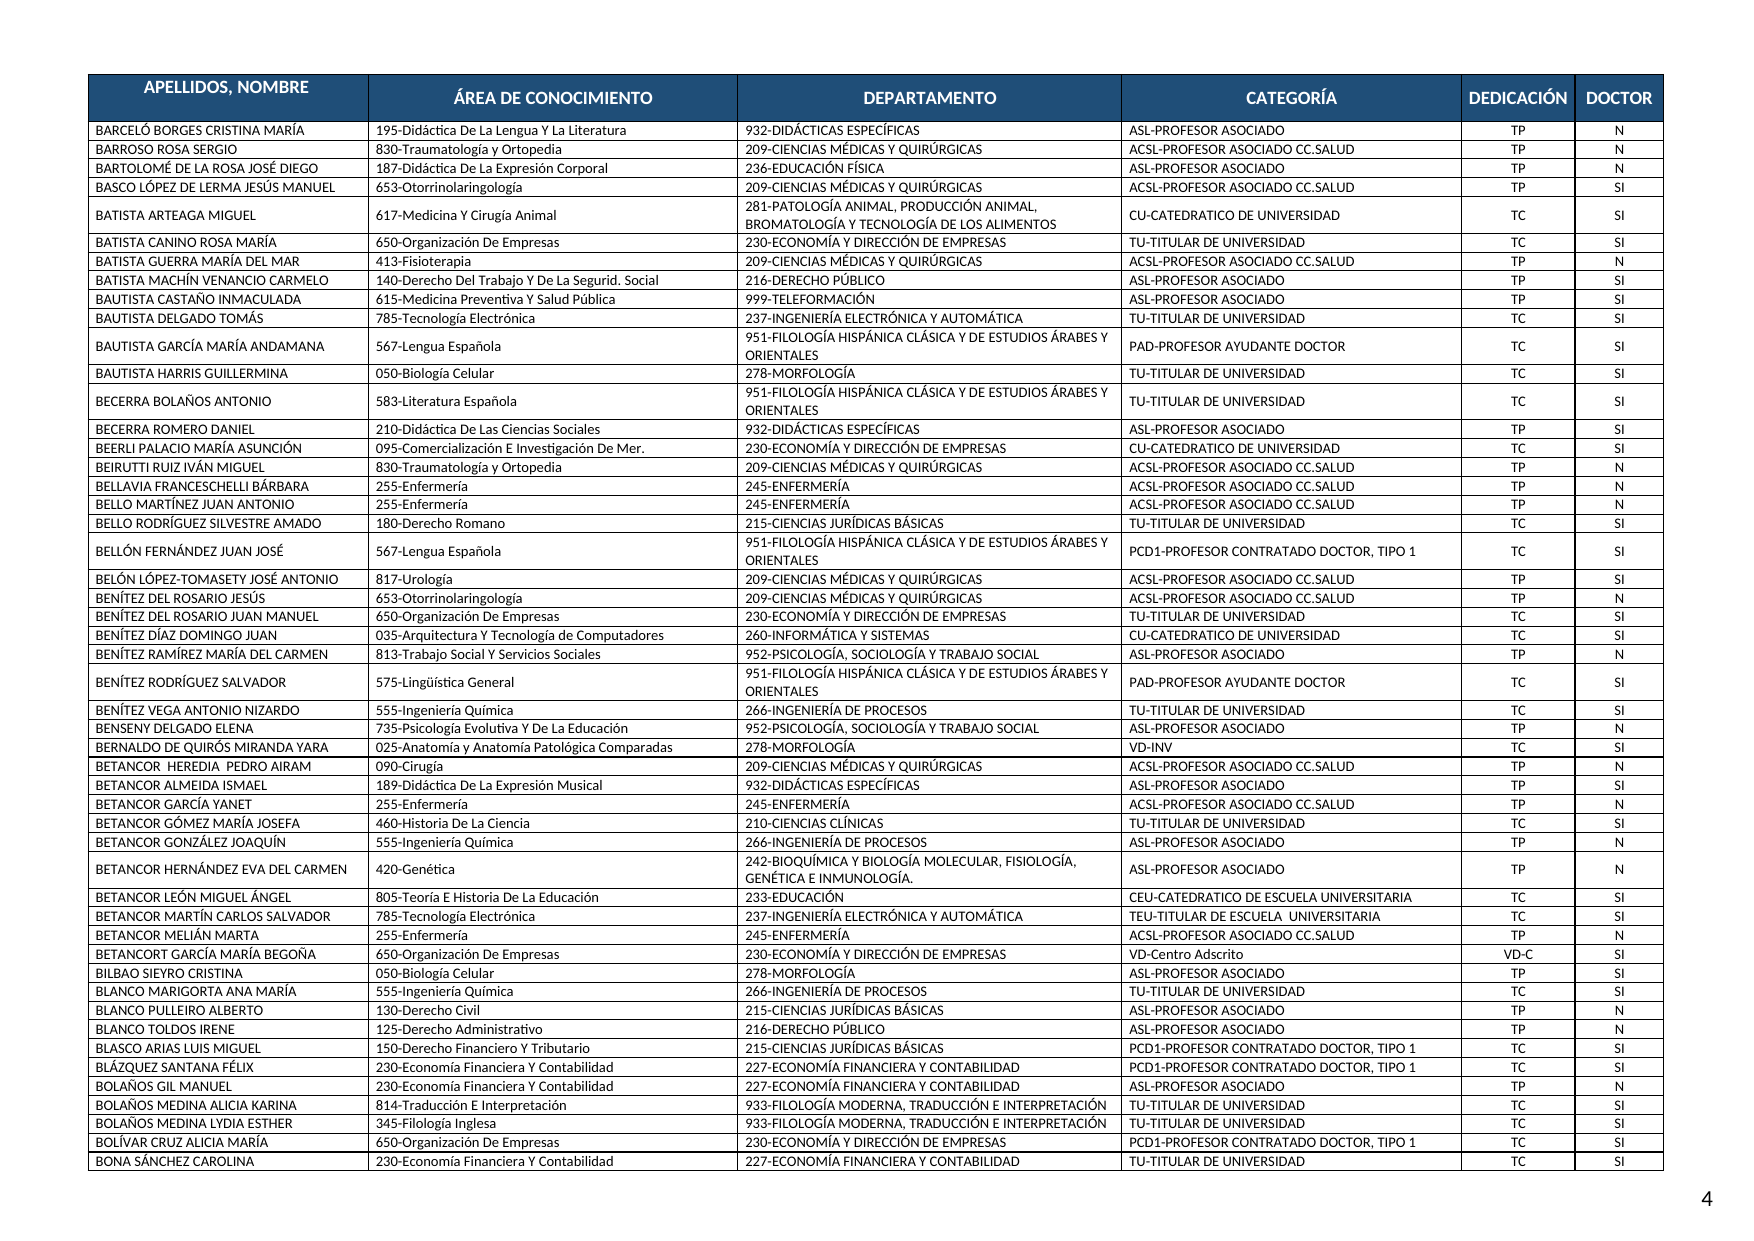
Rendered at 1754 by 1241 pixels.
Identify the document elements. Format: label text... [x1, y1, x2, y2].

table_header DOCTOR [1576, 75, 1663, 121]
table_cell BENÍTEZ DÍAZ DOMINGO JUAN [89, 627, 368, 644]
table_cell 187-Didáctica De La Expresión Corporal [369, 159, 737, 177]
table_cell 952-PSICOLOGÍA, SOCIOLOGÍA Y TRABAJO SOCIAL [738, 720, 1121, 738]
table_cell 140-Derecho Del Trabajo Y De La Segurid. Social [369, 271, 737, 289]
table_cell 567-Lengua Española [369, 328, 737, 364]
table_cell TC [1462, 197, 1574, 233]
table_cell TP [1462, 570, 1574, 588]
table_cell BETANCOR HERNÁNDEZ EVA DEL CARMEN [89, 852, 368, 887]
table_cell BAUTISTA CASTAÑO INMACULADA [89, 290, 368, 308]
table_cell TC [1462, 1153, 1574, 1170]
table_cell BLÁZQUEZ SANTANA FÉLIX [89, 1058, 368, 1076]
table_cell BEERLI PALACIO MARÍA ASUNCIÓN [89, 439, 368, 457]
table_cell TU-TITULAR DE UNIVERSIDAD [1122, 515, 1461, 532]
table_cell TC [1462, 1134, 1574, 1151]
table_cell N [1576, 477, 1663, 494]
table_cell ACSL-PROFESOR ASOCIADO CC.SALUD [1122, 496, 1461, 513]
table_cell 210-CIENCIAS CLÍNICAS [738, 814, 1121, 832]
table_cell 242-BIOQUÍMICA Y BIOLOGÍA MOLECULAR, FISIOLOGÍA, GENÉTICA E INMUNOLOGÍA. [738, 852, 1121, 887]
table_cell ASL-PROFESOR ASOCIADO [1122, 290, 1461, 308]
table_cell 345-Filología Inglesa [369, 1115, 737, 1132]
table_cell TU-TITULAR DE UNIVERSIDAD [1122, 1153, 1461, 1170]
table_cell 237-INGENIERÍA ELECTRÓNICA Y AUTOMÁTICA [738, 907, 1121, 925]
table_cell ACSL-PROFESOR ASOCIADO CC.SALUD [1122, 253, 1461, 270]
table_cell N [1576, 852, 1663, 887]
table_cell BELLO RODRÍGUEZ SILVESTRE AMADO [89, 515, 368, 532]
table_cell SI [1576, 1134, 1663, 1151]
table_cell TP [1462, 645, 1574, 663]
table_cell 650-Organización De Empresas [369, 1134, 737, 1151]
table_cell ACSL-PROFESOR ASOCIADO CC.SALUD [1122, 758, 1461, 775]
table_cell 260-INFORMÁTICA Y SISTEMAS [738, 627, 1121, 644]
table_cell BAUTISTA GARCÍA MARÍA ANDAMANA [89, 328, 368, 364]
table_cell TP [1462, 122, 1574, 139]
table_cell ASL-PROFESOR ASOCIADO [1122, 159, 1461, 177]
table_cell 125-Derecho Administrativo [369, 1020, 737, 1038]
table_cell 951-FILOLOGÍA HISPÁNICA CLÁSICA Y DE ESTUDIOS ÁRABES Y ORIENTALES [738, 664, 1121, 700]
table_cell N [1576, 1020, 1663, 1038]
table_cell BARROSO ROSA SERGIO [89, 141, 368, 158]
table_cell TP [1462, 496, 1574, 513]
table_cell N [1576, 720, 1663, 738]
table_cell TC [1462, 701, 1574, 719]
table_cell SI [1576, 1096, 1663, 1114]
table_cell 278-MORFOLOGÍA [738, 964, 1121, 982]
table_cell BAUTISTA DELGADO TOMÁS [89, 309, 368, 327]
table_cell BAUTISTA HARRIS GUILLERMINA [89, 365, 368, 382]
table_cell SI [1576, 701, 1663, 719]
table_cell 237-INGENIERÍA ELECTRÓNICA Y AUTOMÁTICA [738, 309, 1121, 327]
table_cell SI [1576, 1039, 1663, 1057]
table_cell SI [1576, 627, 1663, 644]
table_cell BECERRA BOLAÑOS ANTONIO [89, 384, 368, 419]
table_cell BETANCOR GONZÁLEZ JOAQUÍN [89, 833, 368, 851]
table_cell SI [1576, 1153, 1663, 1170]
table_cell BLANCO TOLDOS IRENE [89, 1020, 368, 1038]
table_cell VD-Centro Adscrito [1122, 945, 1461, 963]
table_cell TP [1462, 852, 1574, 887]
table_cell 215-CIENCIAS JURÍDICAS BÁSICAS [738, 1039, 1121, 1057]
table_cell 817-Urología [369, 570, 737, 588]
table_header APELLIDOS, NOMBRE [89, 75, 368, 121]
table_cell N [1576, 795, 1663, 813]
table_cell 615-Medicina Preventiva Y Salud Pública [369, 290, 737, 308]
table_cell 230-ECONOMÍA Y DIRECCIÓN DE EMPRESAS [738, 439, 1121, 457]
table_cell 255-Enfermería [369, 795, 737, 813]
table_cell TC [1462, 365, 1574, 382]
table_cell TU-TITULAR DE UNIVERSIDAD [1122, 309, 1461, 327]
table_cell ASL-PROFESOR ASOCIADO [1122, 833, 1461, 851]
table_cell BOLÍVAR CRUZ ALICIA MARÍA [89, 1134, 368, 1151]
table_cell 735-Psicología Evolutiva Y De La Educación [369, 720, 737, 738]
table_cell TP [1462, 290, 1574, 308]
table_cell BETANCOR HEREDIA PEDRO AIRAM [89, 758, 368, 775]
table_cell 209-CIENCIAS MÉDICAS Y QUIRÚRGICAS [738, 570, 1121, 588]
table_cell SI [1576, 197, 1663, 233]
table_cell TU-TITULAR DE UNIVERSIDAD [1122, 1115, 1461, 1132]
table_cell SI [1576, 365, 1663, 382]
table_cell BATISTA ARTEAGA MIGUEL [89, 197, 368, 233]
table_cell N [1576, 141, 1663, 158]
table_cell BETANCOR ALMEIDA ISMAEL [89, 776, 368, 794]
table_cell BETANCOR LEÓN MIGUEL ÁNGEL [89, 889, 368, 906]
table_cell 230-ECONOMÍA Y DIRECCIÓN DE EMPRESAS [738, 945, 1121, 963]
table_cell TC [1462, 1039, 1574, 1057]
table_cell ACSL-PROFESOR ASOCIADO CC.SALUD [1122, 458, 1461, 476]
table_cell CU-CATEDRATICO DE UNIVERSIDAD [1122, 627, 1461, 644]
table_cell TC [1462, 515, 1574, 532]
table_cell N [1576, 159, 1663, 177]
table_cell 189-Didáctica De La Expresión Musical [369, 776, 737, 794]
table_cell SI [1576, 907, 1663, 925]
table_cell 209-CIENCIAS MÉDICAS Y QUIRÚRGICAS [738, 178, 1121, 196]
table_cell 216-DERECHO PÚBLICO [738, 1020, 1121, 1038]
table_cell SI [1576, 178, 1663, 196]
table_cell N [1576, 1077, 1663, 1095]
table_cell CU-CATEDRATICO DE UNIVERSIDAD [1122, 197, 1461, 233]
table_header ÁREA DE CONOCIMIENTO [369, 75, 737, 121]
table_cell 230-ECONOMÍA Y DIRECCIÓN DE EMPRESAS [738, 234, 1121, 252]
table_cell ACSL-PROFESOR ASOCIADO CC.SALUD [1122, 477, 1461, 494]
table_cell 932-DIDÁCTICAS ESPECÍFICAS [738, 122, 1121, 139]
table_cell 230-Economía Financiera Y Contabilidad [369, 1058, 737, 1076]
table_cell 650-Organización De Empresas [369, 945, 737, 963]
table_cell TP [1462, 964, 1574, 982]
table_cell 952-PSICOLOGÍA, SOCIOLOGÍA Y TRABAJO SOCIAL [738, 645, 1121, 663]
table_cell 650-Organización De Empresas [369, 234, 737, 252]
table_cell BATISTA CANINO ROSA MARÍA [89, 234, 368, 252]
table_cell BETANCOR MELIÁN MARTA [89, 926, 368, 944]
table_cell TP [1462, 795, 1574, 813]
table_cell 951-FILOLOGÍA HISPÁNICA CLÁSICA Y DE ESTUDIOS ÁRABES Y ORIENTALES [738, 328, 1121, 364]
table_cell TU-TITULAR DE UNIVERSIDAD [1122, 701, 1461, 719]
table_cell TP [1462, 178, 1574, 196]
table_cell 583-Literatura Española [369, 384, 737, 419]
table_cell 230-Economía Financiera Y Contabilidad [369, 1153, 737, 1170]
table_cell SI [1576, 889, 1663, 906]
table_cell TP [1462, 758, 1574, 775]
table_cell SI [1576, 271, 1663, 289]
table_cell SI [1576, 533, 1663, 569]
table_cell SI [1576, 384, 1663, 419]
table_cell BENÍTEZ VEGA ANTONIO NIZARDO [89, 701, 368, 719]
table_cell PCD1-PROFESOR CONTRATADO DOCTOR, TIPO 1 [1122, 533, 1461, 569]
table_cell 266-INGENIERÍA DE PROCESOS [738, 701, 1121, 719]
table_cell 227-ECONOMÍA FINANCIERA Y CONTABILIDAD [738, 1077, 1121, 1095]
table_cell ASL-PROFESOR ASOCIADO [1122, 720, 1461, 738]
table_cell TP [1462, 141, 1574, 158]
table_cell SI [1576, 1058, 1663, 1076]
table_cell 236-EDUCACIÓN FÍSICA [738, 159, 1121, 177]
table_cell 278-MORFOLOGÍA [738, 365, 1121, 382]
table_cell TC [1462, 1115, 1574, 1132]
table_cell N [1576, 122, 1663, 139]
table_cell 999-TELEFORMACIÓN [738, 290, 1121, 308]
table_cell SI [1576, 420, 1663, 438]
table_cell SI [1576, 776, 1663, 794]
table_cell TP [1462, 1002, 1574, 1019]
table_cell N [1576, 253, 1663, 270]
table_cell BELLAVIA FRANCESCHELLI BÁRBARA [89, 477, 368, 494]
table_cell 278-MORFOLOGÍA [738, 739, 1121, 756]
table_cell 653-Otorrinolaringología [369, 589, 737, 607]
table_cell 209-CIENCIAS MÉDICAS Y QUIRÚRGICAS [738, 141, 1121, 158]
table_cell BASCO LÓPEZ DE LERMA JESÚS MANUEL [89, 178, 368, 196]
table_cell TP [1462, 420, 1574, 438]
table_cell ACSL-PROFESOR ASOCIADO CC.SALUD [1122, 589, 1461, 607]
table_cell SI [1576, 983, 1663, 1001]
table_cell ASL-PROFESOR ASOCIADO [1122, 420, 1461, 438]
table_cell BETANCOR GÓMEZ MARÍA JOSEFA [89, 814, 368, 832]
table_cell ASL-PROFESOR ASOCIADO [1122, 1002, 1461, 1019]
table_cell 413-Fisioterapia [369, 253, 737, 270]
table_cell 785-Tecnología Electrónica [369, 907, 737, 925]
table_cell 814-Traducción E Interpretación [369, 1096, 737, 1114]
table_cell 830-Traumatología y Ortopedia [369, 141, 737, 158]
table_cell TU-TITULAR DE UNIVERSIDAD [1122, 1096, 1461, 1114]
table_cell TP [1462, 271, 1574, 289]
table_cell TC [1462, 983, 1574, 1001]
table_cell 255-Enfermería [369, 926, 737, 944]
table_cell ACSL-PROFESOR ASOCIADO CC.SALUD [1122, 570, 1461, 588]
table_cell 215-CIENCIAS JURÍDICAS BÁSICAS [738, 1002, 1121, 1019]
table_cell SI [1576, 570, 1663, 588]
table_cell BENÍTEZ DEL ROSARIO JUAN MANUEL [89, 608, 368, 626]
table_cell ASL-PROFESOR ASOCIADO [1122, 852, 1461, 887]
table_cell BOLAÑOS GIL MANUEL [89, 1077, 368, 1095]
table_cell 230-ECONOMÍA Y DIRECCIÓN DE EMPRESAS [738, 608, 1121, 626]
table_cell 209-CIENCIAS MÉDICAS Y QUIRÚRGICAS [738, 253, 1121, 270]
table_cell N [1576, 1002, 1663, 1019]
table_cell 650-Organización De Empresas [369, 608, 737, 626]
table_cell 215-CIENCIAS JURÍDICAS BÁSICAS [738, 515, 1121, 532]
table_cell TC [1462, 533, 1574, 569]
table_cell BETANCOR GARCÍA YANET [89, 795, 368, 813]
table_cell TC [1462, 234, 1574, 252]
table_cell 230-Economía Financiera Y Contabilidad [369, 1077, 737, 1095]
table_cell BERNALDO DE QUIRÓS MIRANDA YARA [89, 739, 368, 756]
table_cell TP [1462, 926, 1574, 944]
table_cell BECERRA ROMERO DANIEL [89, 420, 368, 438]
table_cell BLASCO ARIAS LUIS MIGUEL [89, 1039, 368, 1057]
table_cell SI [1576, 739, 1663, 756]
table_cell BILBAO SIEYRO CRISTINA [89, 964, 368, 982]
table_cell 567-Lengua Española [369, 533, 737, 569]
table_cell PAD-PROFESOR AYUDANTE DOCTOR [1122, 328, 1461, 364]
table_cell 785-Tecnología Electrónica [369, 309, 737, 327]
table_cell ACSL-PROFESOR ASOCIADO CC.SALUD [1122, 141, 1461, 158]
table_cell 617-Medicina Y Cirugía Animal [369, 197, 737, 233]
table_cell 951-FILOLOGÍA HISPÁNICA CLÁSICA Y DE ESTUDIOS ÁRABES Y ORIENTALES [738, 384, 1121, 419]
table_cell 210-Didáctica De Las Ciencias Sociales [369, 420, 737, 438]
table_cell TU-TITULAR DE UNIVERSIDAD [1122, 983, 1461, 1001]
table_cell 090-Cirugía [369, 758, 737, 775]
table_cell 245-ENFERMERÍA [738, 795, 1121, 813]
table_cell BOLAÑOS MEDINA ALICIA KARINA [89, 1096, 368, 1114]
table_cell ACSL-PROFESOR ASOCIADO CC.SALUD [1122, 178, 1461, 196]
table_cell VD-INV [1122, 739, 1461, 756]
table_cell 180-Derecho Romano [369, 515, 737, 532]
table_cell BELLO MARTÍNEZ JUAN ANTONIO [89, 496, 368, 513]
table_cell 245-ENFERMERÍA [738, 477, 1121, 494]
table_cell 266-INGENIERÍA DE PROCESOS [738, 833, 1121, 851]
table_cell TC [1462, 814, 1574, 832]
table_cell 095-Comercialización E Investigación De Mer. [369, 439, 737, 457]
table_cell 266-INGENIERÍA DE PROCESOS [738, 983, 1121, 1001]
table_cell PCD1-PROFESOR CONTRATADO DOCTOR, TIPO 1 [1122, 1039, 1461, 1057]
table_cell BARTOLOMÉ DE LA ROSA JOSÉ DIEGO [89, 159, 368, 177]
table_cell 281-PATOLOGÍA ANIMAL, PRODUCCIÓN ANIMAL, BROMATOLOGÍA Y TECNOLOGÍA DE LOS ALIMENTOS [738, 197, 1121, 233]
table_cell TP [1462, 589, 1574, 607]
table_cell 245-ENFERMERÍA [738, 926, 1121, 944]
table_cell ASL-PROFESOR ASOCIADO [1122, 122, 1461, 139]
table_cell TC [1462, 907, 1574, 925]
table_cell SI [1576, 608, 1663, 626]
table_cell ASL-PROFESOR ASOCIADO [1122, 271, 1461, 289]
table_cell BATISTA MACHÍN VENANCIO CARMELO [89, 271, 368, 289]
table_cell 653-Otorrinolaringología [369, 178, 737, 196]
table_cell BENÍTEZ DEL ROSARIO JESÚS [89, 589, 368, 607]
table_cell N [1576, 833, 1663, 851]
table_cell N [1576, 496, 1663, 513]
table_cell TP [1462, 253, 1574, 270]
table_cell SI [1576, 309, 1663, 327]
table_cell 830-Traumatología y Ortopedia [369, 458, 737, 476]
table_cell PCD1-PROFESOR CONTRATADO DOCTOR, TIPO 1 [1122, 1134, 1461, 1151]
table_cell 195-Didáctica De La Lengua Y La Literatura [369, 122, 737, 139]
table_cell BARCELÓ BORGES CRISTINA MARÍA [89, 122, 368, 139]
table_cell BATISTA GUERRA MARÍA DEL MAR [89, 253, 368, 270]
table_cell 932-DIDÁCTICAS ESPECÍFICAS [738, 420, 1121, 438]
table_cell BETANCOR MARTÍN CARLOS SALVADOR [89, 907, 368, 925]
table_cell 932-DIDÁCTICAS ESPECÍFICAS [738, 776, 1121, 794]
table_cell TU-TITULAR DE UNIVERSIDAD [1122, 814, 1461, 832]
table_cell 209-CIENCIAS MÉDICAS Y QUIRÚRGICAS [738, 758, 1121, 775]
table_cell BOLAÑOS MEDINA LYDIA ESTHER [89, 1115, 368, 1132]
table_cell 227-ECONOMÍA FINANCIERA Y CONTABILIDAD [738, 1058, 1121, 1076]
table_cell SI [1576, 964, 1663, 982]
table_cell SI [1576, 515, 1663, 532]
table_cell TU-TITULAR DE UNIVERSIDAD [1122, 234, 1461, 252]
table_cell TC [1462, 328, 1574, 364]
table_cell PCD1-PROFESOR CONTRATADO DOCTOR, TIPO 1 [1122, 1058, 1461, 1076]
table_cell TC [1462, 1096, 1574, 1114]
table_cell 555-Ingeniería Química [369, 701, 737, 719]
table_cell BONA SÁNCHEZ CAROLINA [89, 1153, 368, 1170]
table_cell SI [1576, 328, 1663, 364]
table_cell BENÍTEZ RODRÍGUEZ SALVADOR [89, 664, 368, 700]
table_cell CU-CATEDRATICO DE UNIVERSIDAD [1122, 439, 1461, 457]
table_cell 233-EDUCACIÓN [738, 889, 1121, 906]
table_cell SI [1576, 814, 1663, 832]
table_cell CEU-CATEDRATICO DE ESCUELA UNIVERSITARIA [1122, 889, 1461, 906]
table_cell TC [1462, 309, 1574, 327]
table_cell 150-Derecho Financiero Y Tributario [369, 1039, 737, 1057]
table_cell BLANCO PULLEIRO ALBERTO [89, 1002, 368, 1019]
table_header DEDICACIÓN [1462, 75, 1574, 121]
table_cell ACSL-PROFESOR ASOCIADO CC.SALUD [1122, 926, 1461, 944]
table_cell 216-DERECHO PÚBLICO [738, 271, 1121, 289]
table_cell TC [1462, 627, 1574, 644]
table_cell SI [1576, 290, 1663, 308]
table_cell N [1576, 645, 1663, 663]
table_cell TEU-TITULAR DE ESCUELA UNIVERSITARIA [1122, 907, 1461, 925]
table_header DEPARTAMENTO [738, 75, 1121, 121]
table_cell TU-TITULAR DE UNIVERSIDAD [1122, 365, 1461, 382]
table_cell TC [1462, 739, 1574, 756]
table_cell TP [1462, 477, 1574, 494]
table_cell N [1576, 589, 1663, 607]
table_cell ASL-PROFESOR ASOCIADO [1122, 1077, 1461, 1095]
table_cell 230-ECONOMÍA Y DIRECCIÓN DE EMPRESAS [738, 1134, 1121, 1151]
table_cell TC [1462, 384, 1574, 419]
table_cell 420-Genética [369, 852, 737, 887]
table_cell BENÍTEZ RAMÍREZ MARÍA DEL CARMEN [89, 645, 368, 663]
table_cell BEIRUTTI RUIZ IVÁN MIGUEL [89, 458, 368, 476]
table_cell TC [1462, 1058, 1574, 1076]
table_cell TC [1462, 889, 1574, 906]
table_cell TP [1462, 833, 1574, 851]
table_cell 555-Ingeniería Química [369, 833, 737, 851]
table_cell 255-Enfermería [369, 496, 737, 513]
table_cell 025-Anatomía y Anatomía Patológica Comparadas [369, 739, 737, 756]
table_cell 813-Trabajo Social Y Servicios Sociales [369, 645, 737, 663]
table_cell N [1576, 758, 1663, 775]
table_cell PAD-PROFESOR AYUDANTE DOCTOR [1122, 664, 1461, 700]
table_cell SI [1576, 439, 1663, 457]
table_cell TC [1462, 439, 1574, 457]
table_cell ASL-PROFESOR ASOCIADO [1122, 964, 1461, 982]
table_cell 555-Ingeniería Química [369, 983, 737, 1001]
table_cell TP [1462, 776, 1574, 794]
table_cell SI [1576, 664, 1663, 700]
table_cell TC [1462, 608, 1574, 626]
table_cell BETANCORT GARCÍA MARÍA BEGOÑA [89, 945, 368, 963]
table_cell 209-CIENCIAS MÉDICAS Y QUIRÚRGICAS [738, 589, 1121, 607]
table_cell ASL-PROFESOR ASOCIADO [1122, 645, 1461, 663]
table_cell 050-Biología Celular [369, 365, 737, 382]
table_cell VD-C [1462, 945, 1574, 963]
table_cell SI [1576, 1115, 1663, 1132]
table_cell 575-Lingüística General [369, 664, 737, 700]
table_cell BELLÓN FERNÁNDEZ JUAN JOSÉ [89, 533, 368, 569]
table_cell ASL-PROFESOR ASOCIADO [1122, 1020, 1461, 1038]
table_cell SI [1576, 234, 1663, 252]
table_cell TP [1462, 458, 1574, 476]
table_cell 245-ENFERMERÍA [738, 496, 1121, 513]
table_cell 209-CIENCIAS MÉDICAS Y QUIRÚRGICAS [738, 458, 1121, 476]
table_cell N [1576, 926, 1663, 944]
table_cell TP [1462, 720, 1574, 738]
table_cell 805-Teoría E Historia De La Educación [369, 889, 737, 906]
table_cell BELÓN LÓPEZ-TOMASETY JOSÉ ANTONIO [89, 570, 368, 588]
table_cell SI [1576, 945, 1663, 963]
table_cell 227-ECONOMÍA FINANCIERA Y CONTABILIDAD [738, 1153, 1121, 1170]
table_cell 933-FILOLOGÍA MODERNA, TRADUCCIÓN E INTERPRETACIÓN [738, 1115, 1121, 1132]
table_header CATEGORÍA [1122, 75, 1461, 121]
table_cell TC [1462, 664, 1574, 700]
table_cell 933-FILOLOGÍA MODERNA, TRADUCCIÓN E INTERPRETACIÓN [738, 1096, 1121, 1114]
table_cell TU-TITULAR DE UNIVERSIDAD [1122, 384, 1461, 419]
table_cell TP [1462, 1020, 1574, 1038]
table_cell N [1576, 458, 1663, 476]
table_cell 035-Arquitectura Y Tecnología de Computadores [369, 627, 737, 644]
table_cell ACSL-PROFESOR ASOCIADO CC.SALUD [1122, 795, 1461, 813]
table_cell 255-Enfermería [369, 477, 737, 494]
table_cell TP [1462, 159, 1574, 177]
table_cell 951-FILOLOGÍA HISPÁNICA CLÁSICA Y DE ESTUDIOS ÁRABES Y ORIENTALES [738, 533, 1121, 569]
table_cell ASL-PROFESOR ASOCIADO [1122, 776, 1461, 794]
table_cell 130-Derecho Civil [369, 1002, 737, 1019]
table_cell TP [1462, 1077, 1574, 1095]
table_cell TU-TITULAR DE UNIVERSIDAD [1122, 608, 1461, 626]
table_cell BENSENY DELGADO ELENA [89, 720, 368, 738]
table_cell 460-Historia De La Ciencia [369, 814, 737, 832]
table_cell BLANCO MARIGORTA ANA MARÍA [89, 983, 368, 1001]
table_cell 050-Biología Celular [369, 964, 737, 982]
